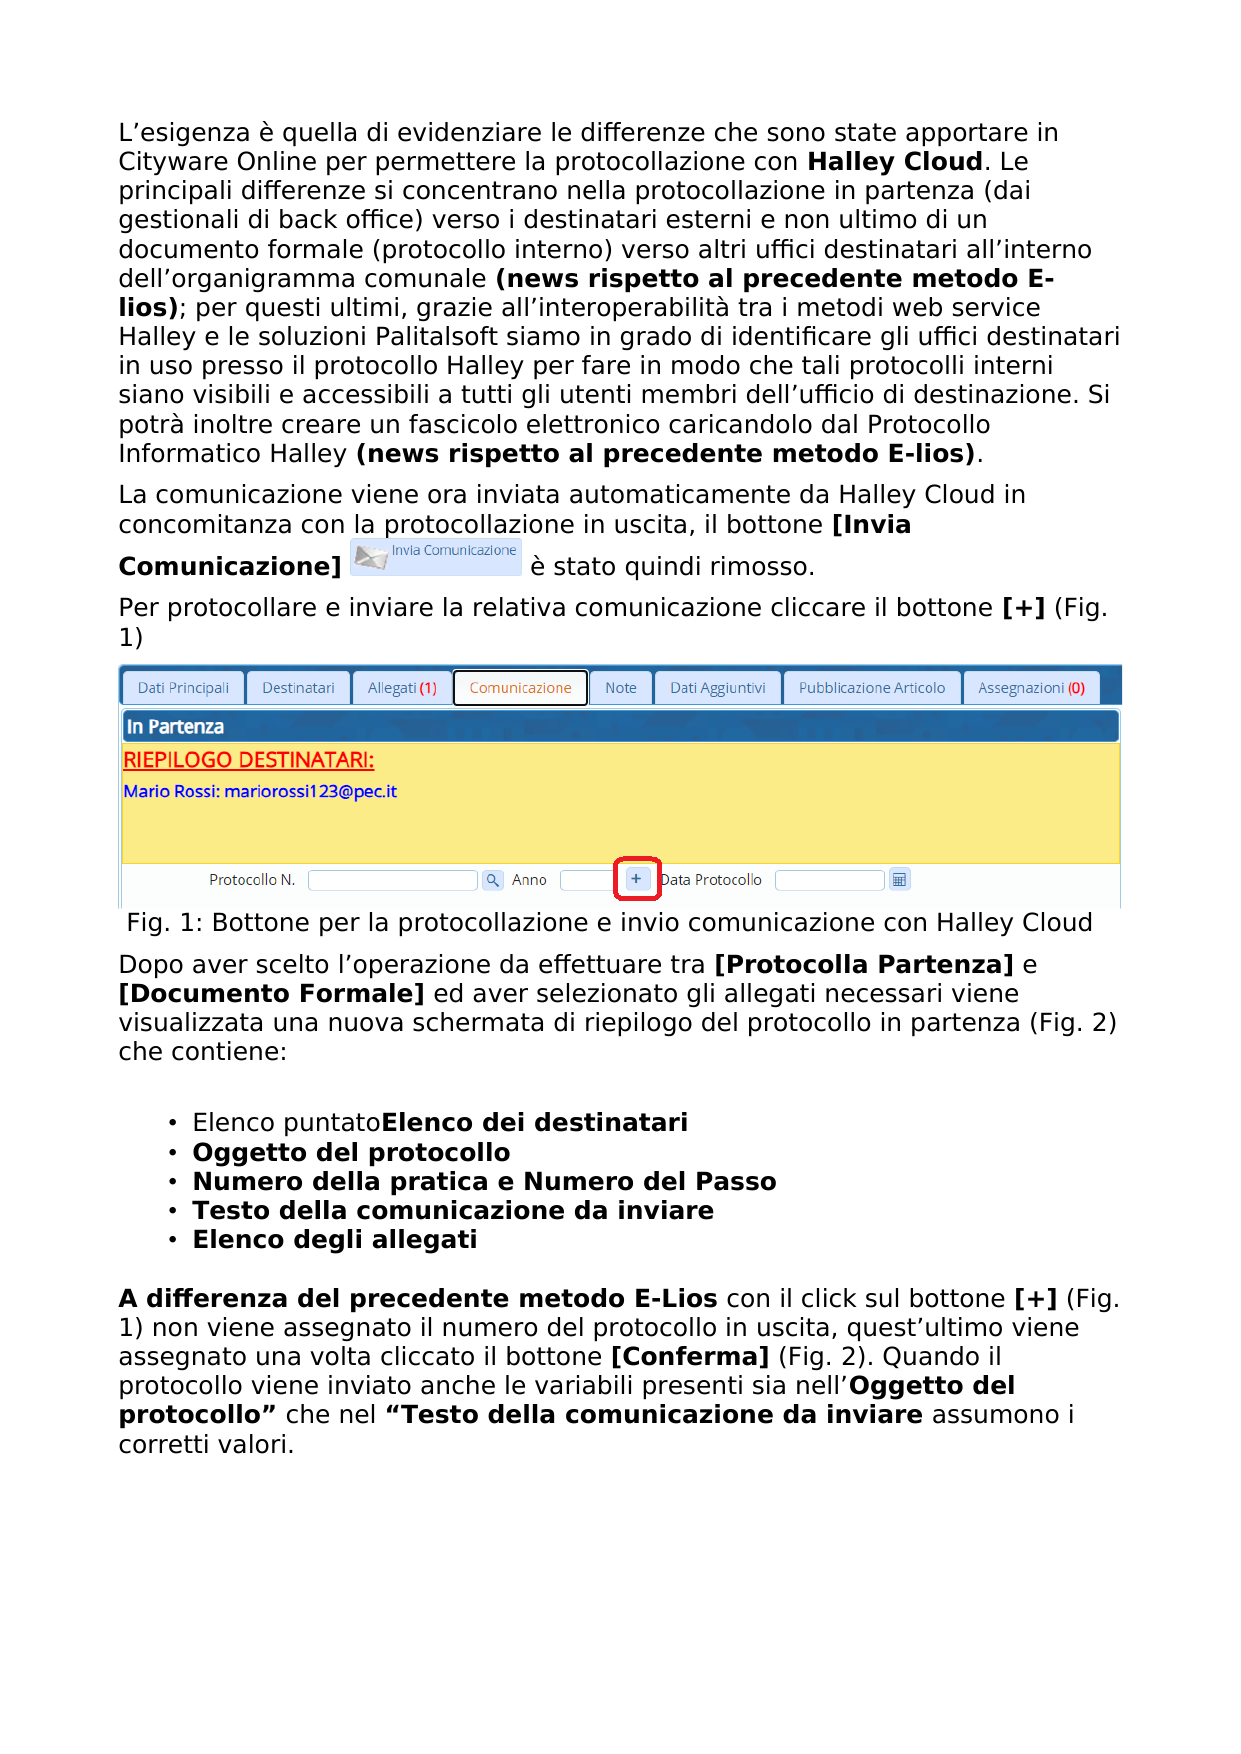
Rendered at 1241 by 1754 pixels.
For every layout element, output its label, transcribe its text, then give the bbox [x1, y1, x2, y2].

text A differenza del precedente metodo E-Lios con il click sul bottone [+] (Fig. 1) non viene assegnato il numero del protocollo in uscita, quest’ultimo viene assegnato una volta cliccato il bottone [Conferma] (Fig. 2). Quando il protocollo viene inviato anche le variabili presenti sia nell’Oggetto del protocollo” che nel “Testo della comunicazione da inviare assumono i corretti valori. [118, 1284, 1122, 1459]
text L’esigenza è quella di evidenziare le differenze che sono state apportare in Cityware Online per permettere la protocollazione con Halley Cloud. Le principali differenze si concentrano nella protocollazione in partenza (dai gestionali di back office) verso i destinatari esterni e non ultimo di un documento formale (protocollo interno) verso altri uffici destinatari all’interno dell’organigramma comunale (news rispetto al precedente metodo E-lios); per questi ultimi, grazie all’interoperabilità tra i metodi web service Halley e le soluzioni Palitalsoft siamo in grado di identificare gli uffici destinatari in uso presso il protocollo Halley per fare in modo che tali protocolli interni siano visibili e accessibili a tutti gli utenti membri dell’ufficio di destinazione. Si potrà inoltre creare un fascicolo elettronico caricandolo dal Protocollo Informatico Halley (news rispetto al precedente metodo E-lios). [118, 118, 1122, 468]
text Fig. 1: Bottone per la protocollazione e invio comunicazione con Halley Cloud [118, 909, 1122, 937]
list Numero della pratica e Numero del Passo [177, 1167, 1122, 1196]
text La comunicazione viene ora inviata automaticamente da Halley Cloud in concomitanza con la protocollazione in uscita, il bottone [Invia Comunicazione] è stato quindi rimosso. [118, 481, 1122, 581]
list Testo della comunicazione da inviare [177, 1196, 1122, 1225]
text Per protocollare e inviare la relativa comunicazione cliccare il bottone [+] (Fig. 1) [118, 594, 1122, 652]
picture [118, 664, 1123, 909]
list Elenco degli allegati [177, 1225, 1122, 1254]
list Elenco puntatoElenco dei destinatari [177, 1109, 1122, 1138]
list Oggetto del protocollo [177, 1138, 1122, 1167]
text Dopo aver scelto l’operazione da effettuare tra [Protocolla Partenza] e [Documento Formale] ed aver selezionato gli allegati necessari viene visualizzata una nuova schermata di riepilogo del protocollo in partenza (Fig. 2) che contiene: [118, 950, 1122, 1067]
picture [350, 538, 522, 576]
